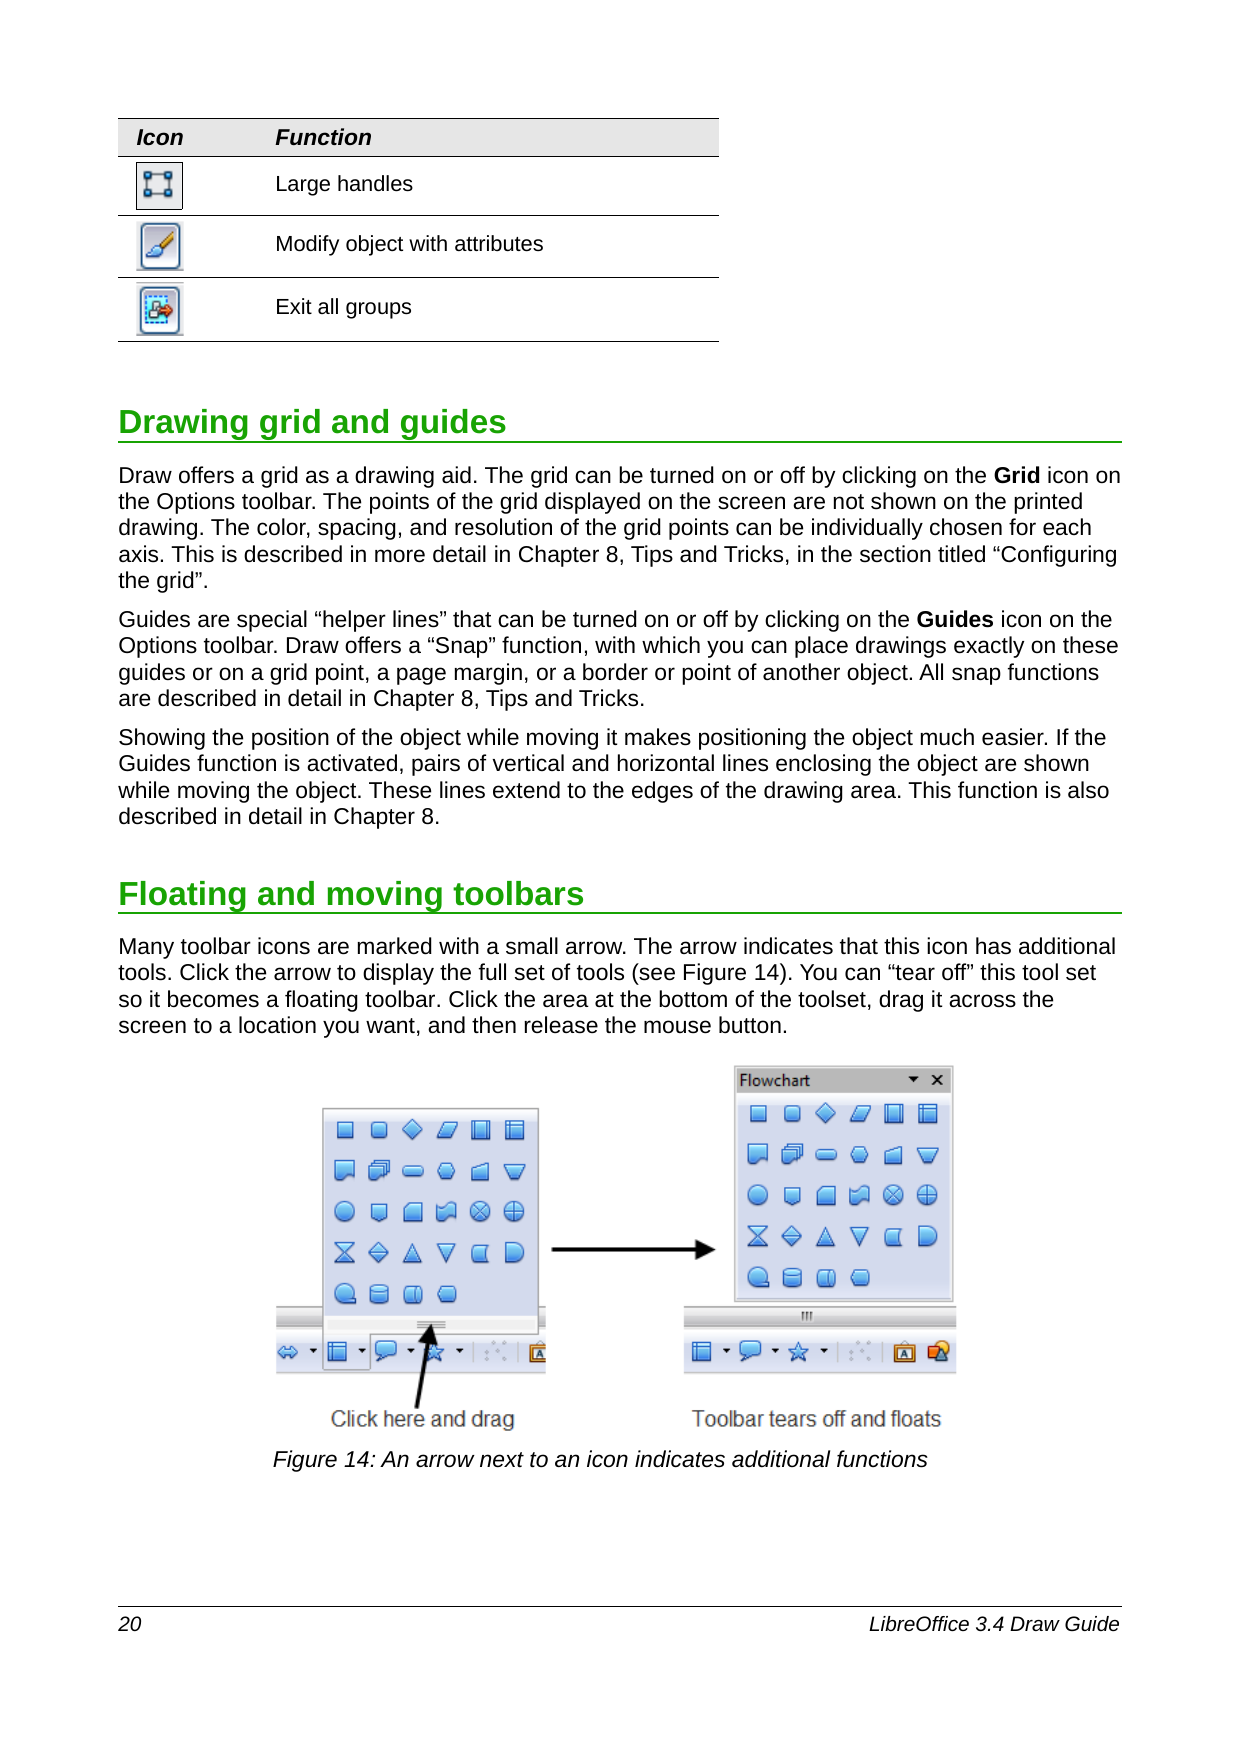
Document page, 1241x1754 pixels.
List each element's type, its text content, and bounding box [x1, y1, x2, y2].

table_cell [118, 278, 257, 341]
subtitle Drawing grid and guides [118, 402, 1122, 441]
picture [136, 282, 184, 336]
subtitle Floating and moving toolbars [118, 874, 1122, 912]
text Draw offers a grid as a drawing aid. The grid can be turned on or off by clicking on the Grid icon on the Options toolbar. The points of the grid displayed on the screen are not shown on the printed drawing. The color, spacing, and resolution of the grid points can be individually chosen for each axis. This is described in more detail in Chapter 8, Tips and Tricks, in the section titled “Configuring the grid”. [118, 462, 1122, 593]
picture [272, 1063, 960, 1439]
table_cell Modify object with attributes [257, 216, 719, 277]
table_cell [118, 157, 257, 215]
text Many toolbar icons are marked with a small arrow. The arrow indicates that this icon has additional tools. Click the arrow to display the full set of tools (see Figure 14). You can “tear off” this tool set so it becomes a floating toolbar. Click the area at the bottom of the toolset, drag it across the screen to a location you want, and then release the mouse button. [118, 933, 1122, 1038]
table_cell [118, 216, 257, 277]
text Figure 14: An arrow next to an icon indicates additional functions [273, 1446, 968, 1472]
table_cell Large handles [257, 157, 719, 215]
text Showing the position of the object while moving it makes positioning the object much easier. If the Guides function is activated, pairs of vertical and horizontal lines enclosing the object are shown while moving the object. These lines extend to the edges of the drawing area. This function is also described in detail in Chapter 8. [118, 724, 1122, 829]
table_header Function [257, 119, 719, 156]
table_cell Exit all groups [257, 278, 719, 341]
text Guides are special “helper lines” that can be turned on or off by clicking on the Guides icon on the Options toolbar. Draw offers a “Snap” function, with which you can place drawings exactly on these guides or on a grid point, a page margin, or a border or point of another object. All snap functions are described in detail in Chapter 8, Tips and Tricks. [118, 606, 1122, 711]
table_header Icon [118, 119, 257, 156]
picture [137, 163, 182, 209]
picture [136, 220, 184, 271]
